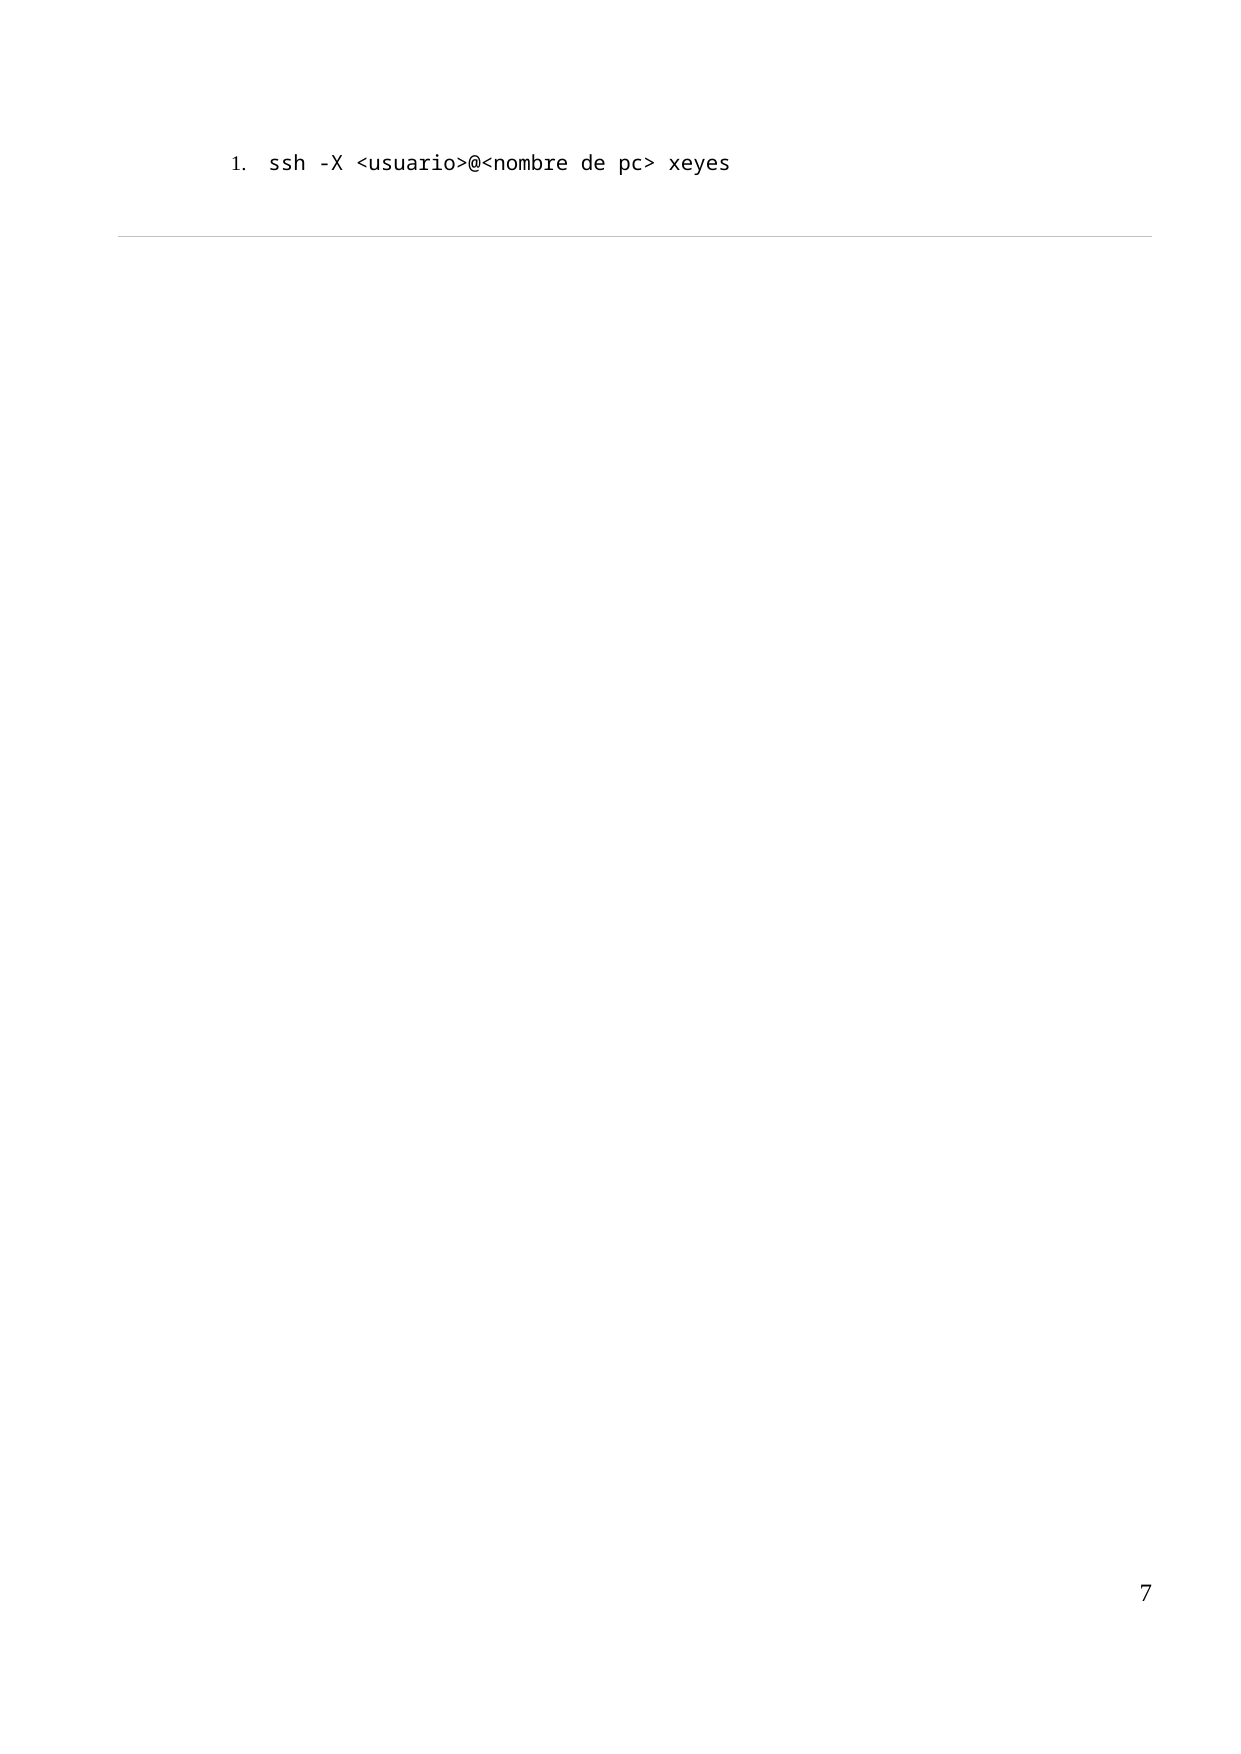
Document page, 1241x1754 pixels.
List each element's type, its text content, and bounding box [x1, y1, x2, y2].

list ssh -X <usuario>@<nombre de pc> xeyes [231, 148, 1152, 176]
